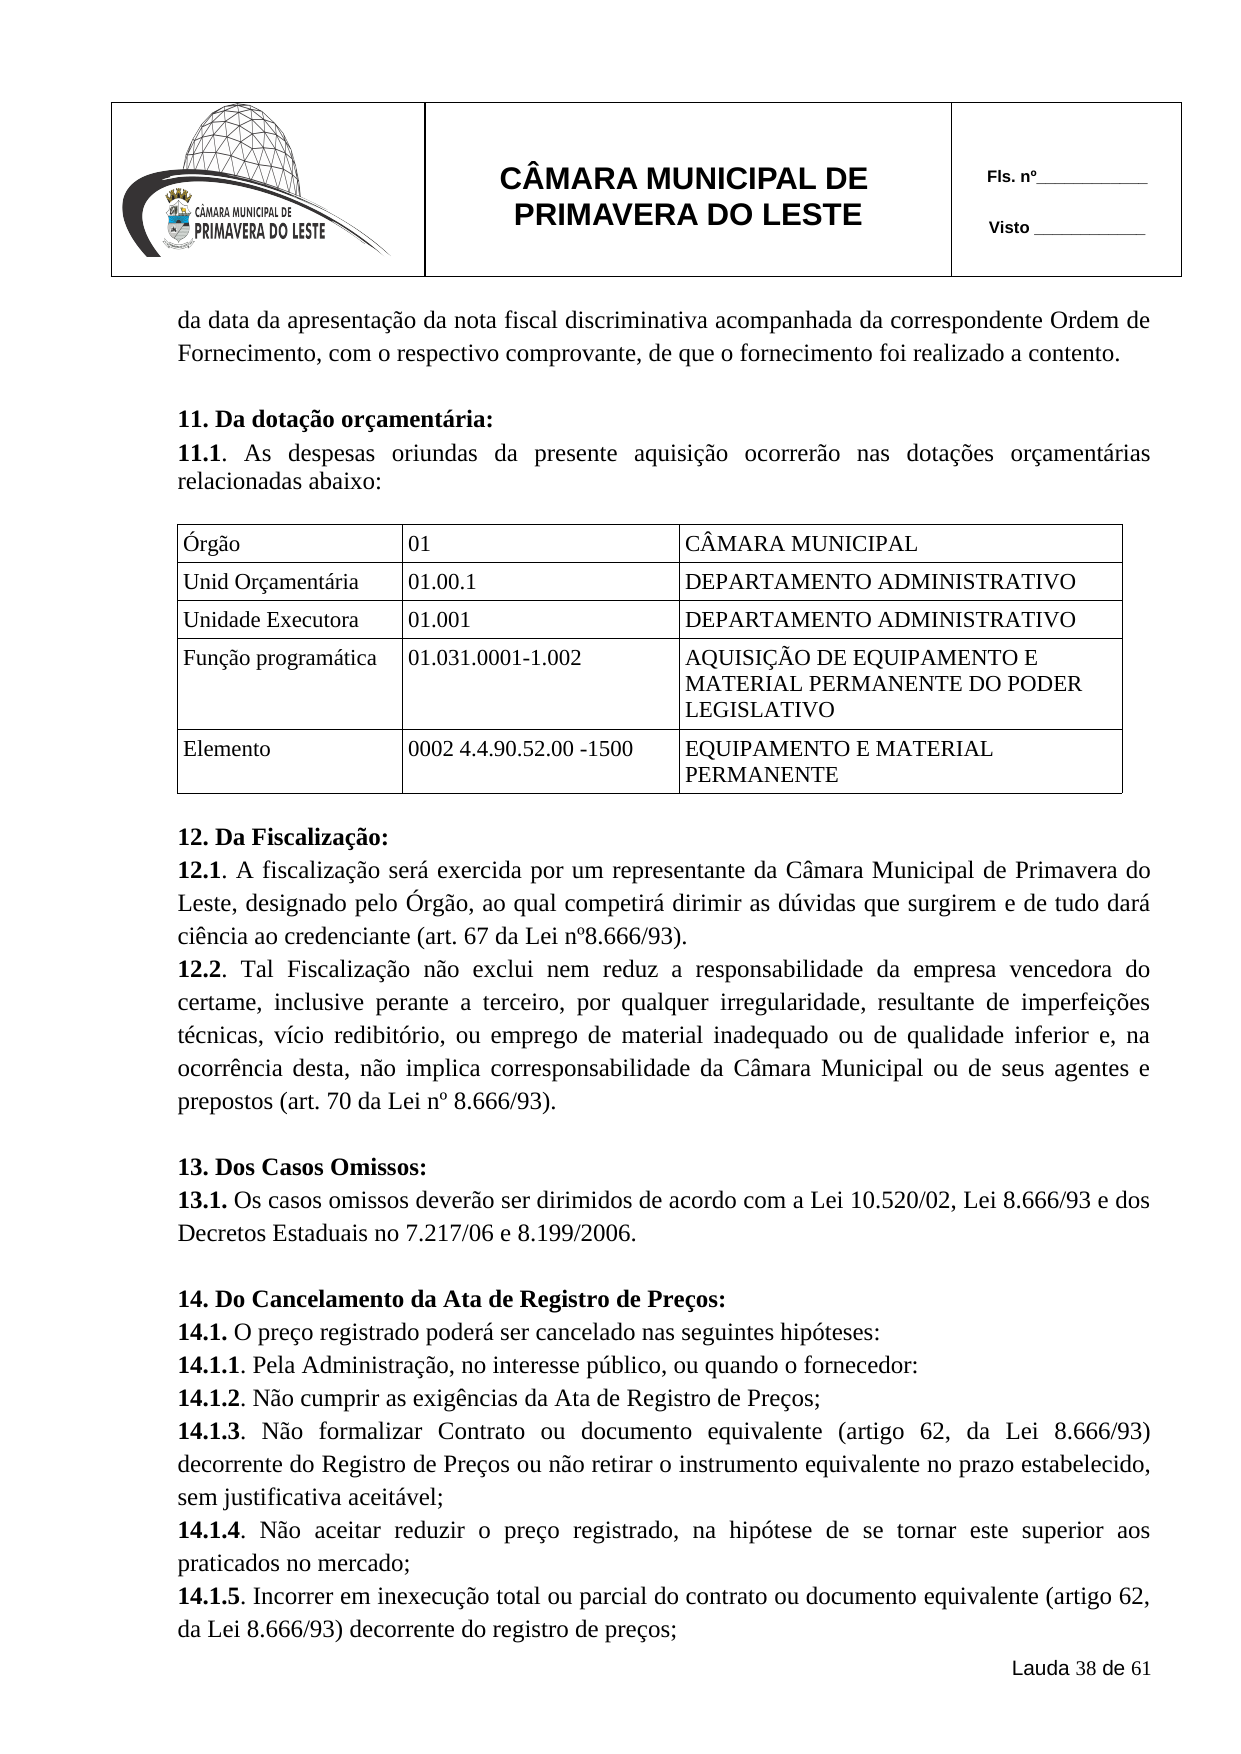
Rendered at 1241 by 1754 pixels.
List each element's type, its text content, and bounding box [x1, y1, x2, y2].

table_cell Unid Orçamentária [178, 563, 402, 600]
table_header CÂMARA MUNICIPAL [680, 525, 1122, 562]
text 14.1. O preço registrado poderá ser cancelado nas seguintes hipóteses: [177, 1317, 1152, 1346]
picture [122, 103, 392, 257]
text 14.1.2. Não cumprir as exigências da Ata de Registro de Preços; [177, 1383, 1152, 1412]
text 14.1.4. Não aceitar reduzir o preço registrado, na hipótese de se tornar este superior aos praticados no mercado; [177, 1515, 1152, 1577]
text 14.1.5. Incorrer em inexecução total ou parcial do contrato ou documento equivalente (artigo 62, da Lei 8.666/93) decorrente do registro de preços; [177, 1581, 1152, 1643]
table_cell EQUIPAMENTO E MATERIAL PERMANENTE [680, 730, 1122, 793]
table_cell 0002 4.4.90.52.00 -1500 [403, 730, 679, 793]
table_cell 01.00.1 [403, 563, 679, 600]
text 11.1. As despesas oriundas da presente aquisição ocorrerão nas dotações orçamentárias relacionadas abaixo: [177, 438, 1152, 495]
table_cell DEPARTAMENTO ADMINISTRATIVO [680, 601, 1122, 638]
text 12. Da Fiscalização: [177, 822, 1152, 851]
table_cell DEPARTAMENTO ADMINISTRATIVO [680, 563, 1122, 600]
text 13.1. Os casos omissos deverão ser dirimidos de acordo com a Lei 10.520/02, Lei 8.666/93 e dos Decretos Estaduais no 7.217/06 e 8.199/2006. [177, 1185, 1152, 1247]
text 14.1.1. Pela Administração, no interesse público, ou quando o fornecedor: [177, 1350, 1152, 1379]
table_header Órgão [178, 525, 402, 562]
text da data da apresentação da nota fiscal discriminativa acompanhada da correspondente Ordem de Fornecimento, com o respectivo comprovante, de que o fornecimento foi realizado a contento. [177, 306, 1152, 367]
table_cell Função programática [178, 639, 402, 729]
text 12.1. A fiscalização será exercida por um representante da Câmara Municipal de Primavera do Leste, designado pelo Órgão, ao qual competirá dirimir as dúvidas que surgirem e de tudo dará ciência ao credenciante (art. 67 da Lei nº8.666/93). [177, 855, 1152, 950]
text 14.1.3. Não formalizar Contrato ou documento equivalente (artigo 62, da Lei 8.666/93) decorrente do Registro de Preços ou não retirar o instrumento equivalente no prazo estabelecido, sem justificativa aceitável; [177, 1416, 1152, 1511]
text 12.2. Tal Fiscalização não exclui nem reduz a responsabilidade da empresa vencedora do certame, inclusive perante a terceiro, por qualquer irregularidade, resultante de imperfeições técnicas, vício redibitório, ou emprego de material inadequado ou de qualidade inferior e, na ocorrência desta, não implica corresponsabilidade da Câmara Municipal ou de seus agentes e prepostos (art. 70 da Lei nº 8.666/93). [177, 954, 1152, 1115]
table_cell 01.001 [403, 601, 679, 638]
table_cell Elemento [178, 730, 402, 793]
table_cell 01.031.0001-1.002 [403, 639, 679, 729]
text 14. Do Cancelamento da Ata de Registro de Preços: [177, 1284, 1152, 1313]
text 11. Da dotação orçamentária: [177, 404, 1152, 433]
table_cell Unidade Executora [178, 601, 402, 638]
text 13. Dos Casos Omissos: [177, 1152, 1152, 1181]
table_cell AQUISIÇÃO DE EQUIPAMENTO E MATERIAL PERMANENTE DO PODER LEGISLATIVO [680, 639, 1122, 729]
table_header 01 [403, 525, 679, 562]
